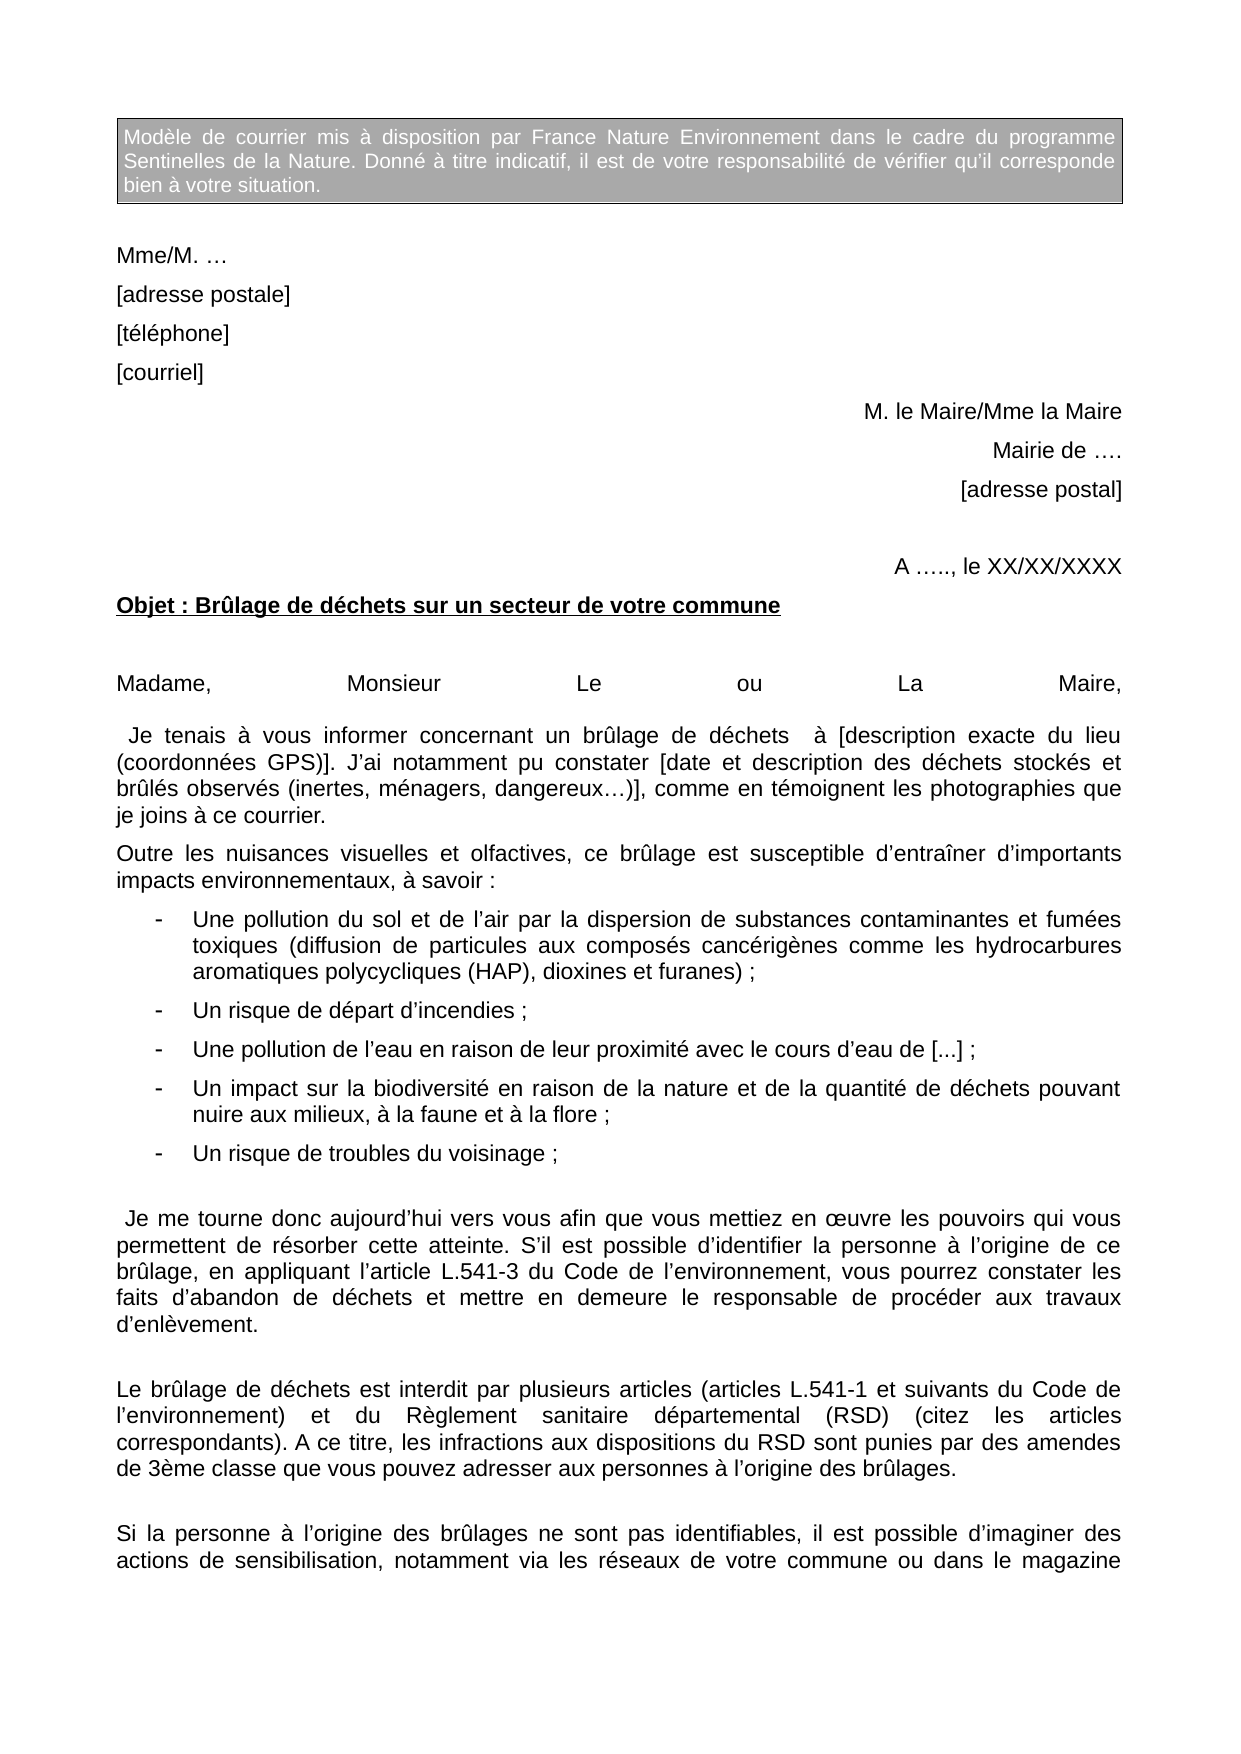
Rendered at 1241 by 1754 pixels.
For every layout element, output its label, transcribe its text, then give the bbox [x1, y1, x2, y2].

text [adresse postal] [116, 476, 1122, 502]
text Outre les nuisances visuelles et olfactives, ce brûlage est susceptible d’entraîner d’importants impacts environnementaux, à savoir : [116, 840, 1122, 893]
list Une pollution du sol et de l’air par la dispersion de substances contaminantes et fumées toxiques (diffusion de particules aux composés cancérigènes comme les hydrocarbures aromatiques polycycliques (HAP), dioxines et furanes) ; [155, 906, 1122, 985]
text [adresse postale] [116, 281, 1122, 308]
text Madame, Monsieur Le ou La Maire, Je tenais à vous informer concernant un brûlage de déchets à [description exacte du lieu (coordonnées GPS)]. J’ai notamment pu constater [date et description des déchets stockés et brûlés observés (inertes, ménagers, dangereux…)], comme en témoignent les photographies que je joins à ce courrier. [116, 670, 1122, 828]
text Mme/M. … [116, 242, 1122, 269]
list Un impact sur la biodiversité en raison de la nature et de la quantité de déchets pouvant nuire aux milieux, à la faune et à la flore ; [155, 1075, 1122, 1128]
text Le brûlage de déchets est interdit par plusieurs articles (articles L.541-1 et suivants du Code de l’environnement) et du Règlement sanitaire départemental (RSD) (citez les articles correspondants). A ce titre, les infractions aux dispositions du RSD sont punies par des amendes de 3ème classe que vous pouvez adresser aux personnes à l’origine des brûlages. [116, 1349, 1122, 1481]
text A ….., le XX/XX/XXXX [116, 553, 1122, 579]
list Un risque de troubles du voisinage ; [155, 1140, 1122, 1166]
text Si la personne à l’origine des brûlages ne sont pas identifiables, il est possible d’imaginer des actions de sensibilisation, notamment via les réseaux de votre commune ou dans le magazine [116, 1494, 1122, 1573]
text Je me tourne donc aujourd’hui vers vous afin que vous mettiez en œuvre les pouvoirs qui vous permettent de résorber cette atteinte. S’il est possible d’identifier la personne à l’origine de ce brûlage, en appliquant l’article L.541-3 du Code de l’environnement, vous pourrez constater les faits d’abandon de déchets et mettre en demeure le responsable de procéder aux travaux d’enlèvement. [116, 1179, 1122, 1337]
text Objet : Brûlage de déchets sur un secteur de votre commune [116, 592, 1122, 618]
list Un risque de départ d’incendies ; [155, 997, 1122, 1023]
text M. le Maire/Mme la Maire [116, 398, 1122, 424]
text Mairie de …. [116, 437, 1122, 463]
text [courriel] [116, 359, 1122, 385]
list Une pollution de l’eau en raison de leur proximité avec le cours d’eau de [...] ; [155, 1036, 1122, 1062]
text [téléphone] [116, 320, 1122, 346]
table_header Modèle de courrier mis à disposition par France Nature Environnement dans le cadre du programme Sentinelles de la Nature. Donné à titre indicatif, il est de votre responsabilité de vérifier qu’il corresponde bien à votre situation. [118, 119, 1122, 202]
